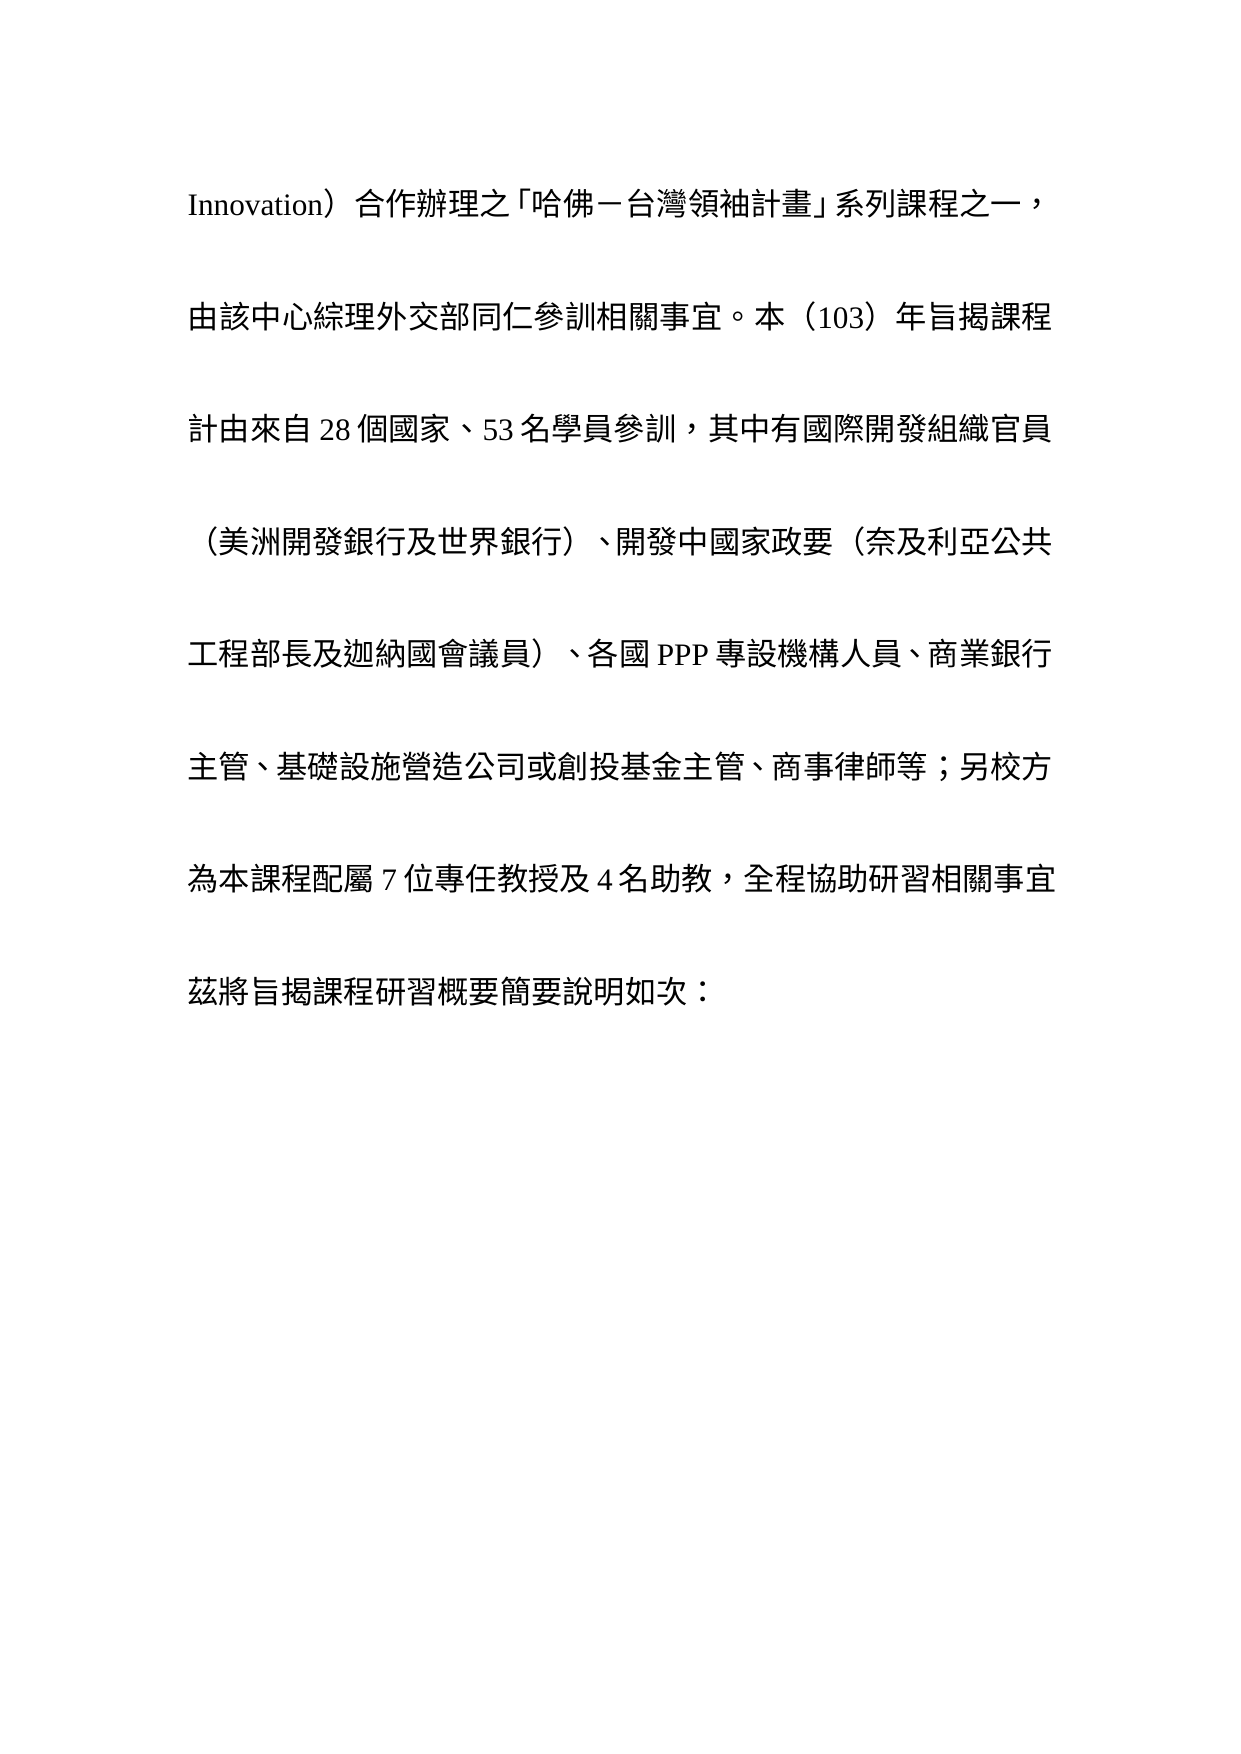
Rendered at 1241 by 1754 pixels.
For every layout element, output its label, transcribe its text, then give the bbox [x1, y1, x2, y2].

text 本案係外交部與哈佛大學甘迺迪學院「艾什民主治理與創新中心」（ASH CENTER for Democratic Governance and Innovation）合作辦理之「哈佛－台灣領袖計畫」系列課程之一，由該中心綜理外交部同仁參訓相關事宜。本（103）年旨揭課程計由來自28個國家、53名學員參訓，其中有國際開發組織官員（美洲開發銀行及世界銀行）、開發中國家政要（奈及利亞公共工程部長及迦納國會議員）、各國PPP專設機構人員、商業銀行主管、基礎設施營造公司或創投基金主管、商事律師等；另校方為本課程配屬7位專任教授及4名助教，全程協助研習相關事宜。茲將旨揭課程研習概要簡要說明如次： [187, 164, 1053, 1027]
